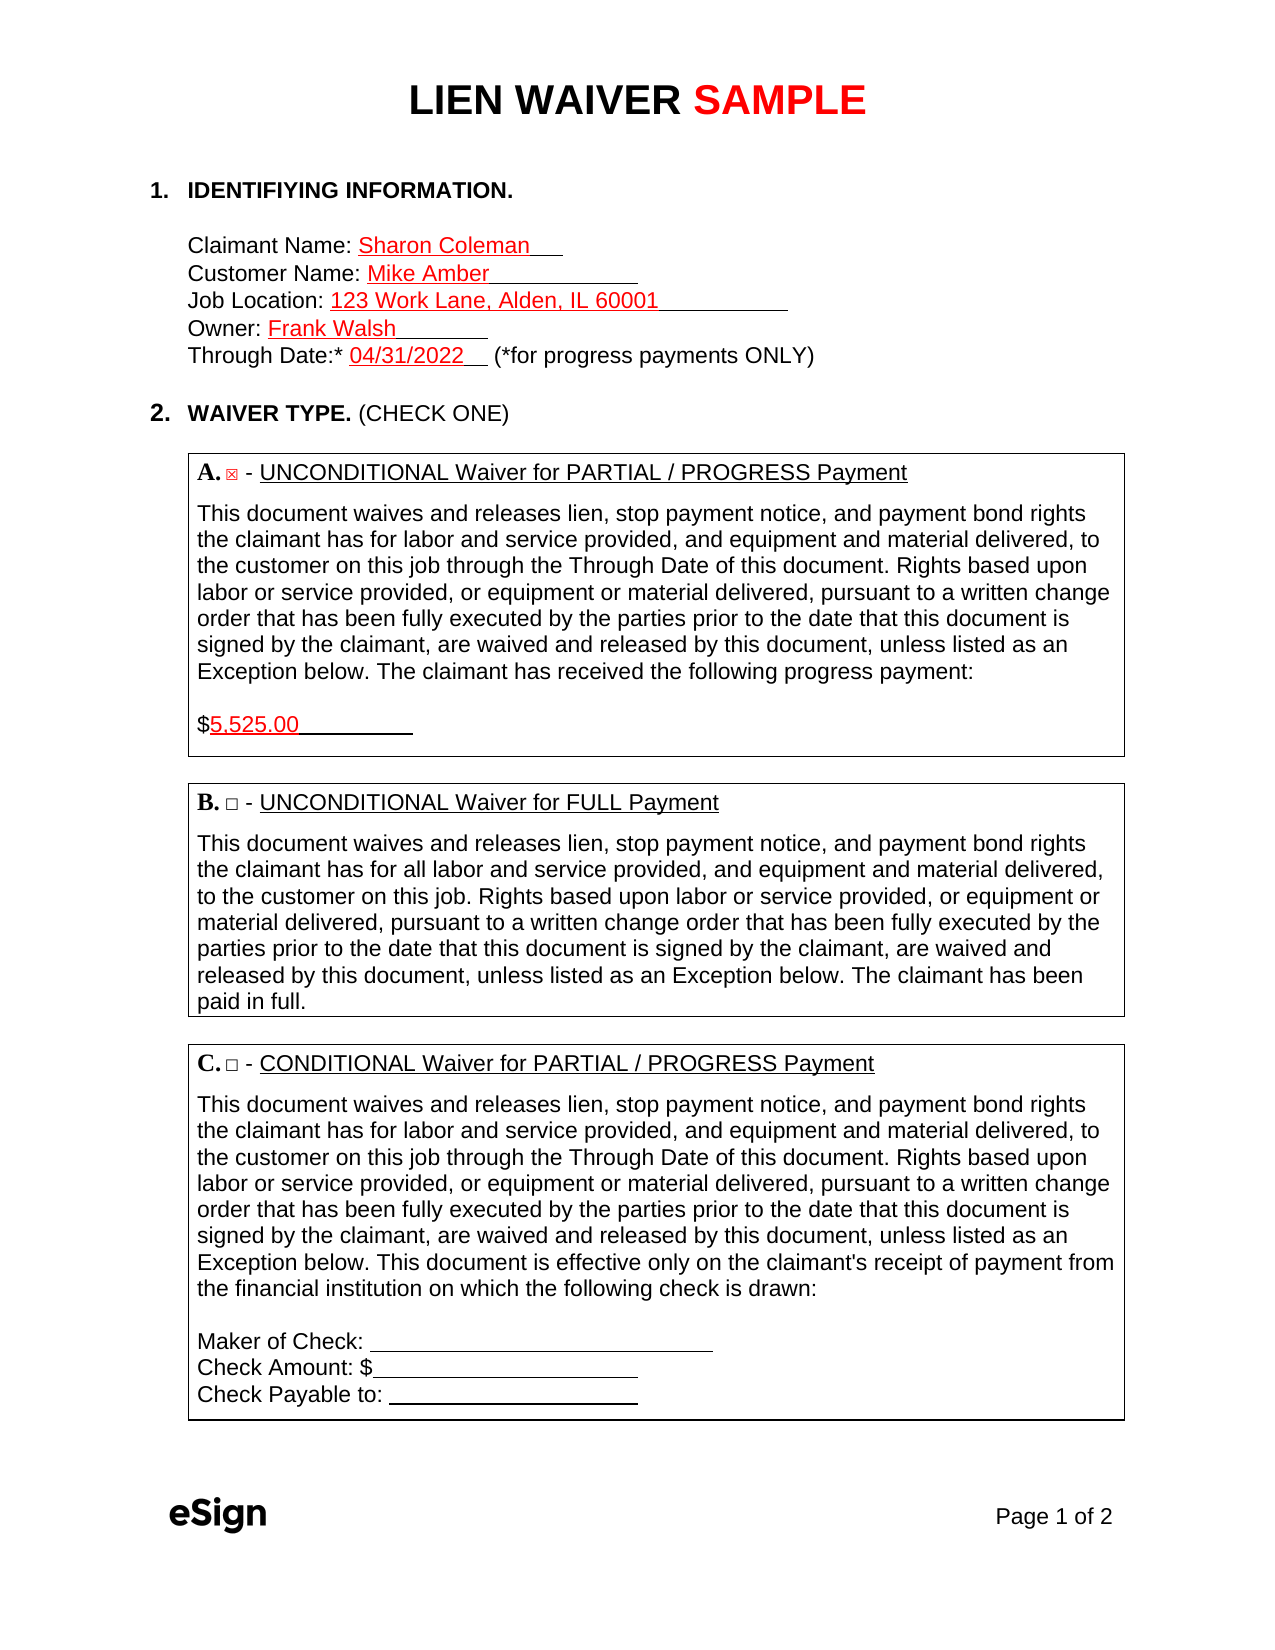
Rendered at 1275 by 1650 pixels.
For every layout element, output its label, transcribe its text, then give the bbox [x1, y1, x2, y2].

text Maker of Check: [189, 1325, 1124, 1351]
text LIEN WAIVER SAMPLE [150, 75, 1125, 123]
list ☐ - UNCONDITIONAL Waiver for FULL Payment [189, 784, 1124, 817]
list IDENTIFIYING INFORMATION. [150, 177, 1125, 203]
list Owner: Frank Walsh [187, 315, 1125, 341]
list WAIVER TYPE. (CHECK ONE) [150, 398, 1125, 426]
text This document waives and releases lien, stop payment notice, and payment bond rights the claimant has for all labor and service provided, and equipment and material delivered, to the customer on this job. Rights based upon labor or service provided, or equipment or material delivered, pursuant to a written change order that has been fully executed by the parties prior to the date that this document is signed by the claimant, are waived and released by this document, unless listed as an Exception below. The claimant has been paid in full. [189, 827, 1124, 1016]
list Job Location: 123 Work Lane, Alden, IL 60001 [187, 287, 1125, 314]
list ☐ - CONDITIONAL Waiver for PARTIAL / PROGRESS Payment [189, 1045, 1124, 1078]
text Check Payable to: [189, 1377, 1124, 1419]
text This document waives and releases lien, stop payment notice, and payment bond rights the claimant has for labor and service provided, and equipment and material delivered, to the customer on this job through the Through Date of this document. Rights based upon labor or service provided, or equipment or material delivered, pursuant to a written change order that has been fully executed by the parties prior to the date that this document is signed by the claimant, are waived and released by this document, unless listed as an Exception below. The claimant has received the following progress payment: [189, 497, 1124, 684]
text This document waives and releases lien, stop payment notice, and payment bond rights the claimant has for labor and service provided, and equipment and material delivered, to the customer on this job through the Through Date of this document. Rights based upon labor or service provided, or equipment or material delivered, pursuant to a written change order that has been fully executed by the parties prior to the date that this document is signed by the claimant, are waived and released by this document, unless listed as an Exception below. This document is effective only on the claimant's receipt of payment from the financial institution on which the following check is drawn: [189, 1088, 1124, 1302]
list Claimant Name: Sharon Coleman [187, 232, 1125, 258]
text Check Amount: $ [189, 1351, 1124, 1377]
list Customer Name: Mike Amber [187, 260, 1125, 286]
text $5,525.00 [189, 707, 1124, 756]
list Through Date:* 04/31/2022 (*for progress payments ONLY) [187, 342, 1125, 369]
list ☒ - UNCONDITIONAL Waiver for PARTIAL / PROGRESS Payment [189, 454, 1124, 487]
